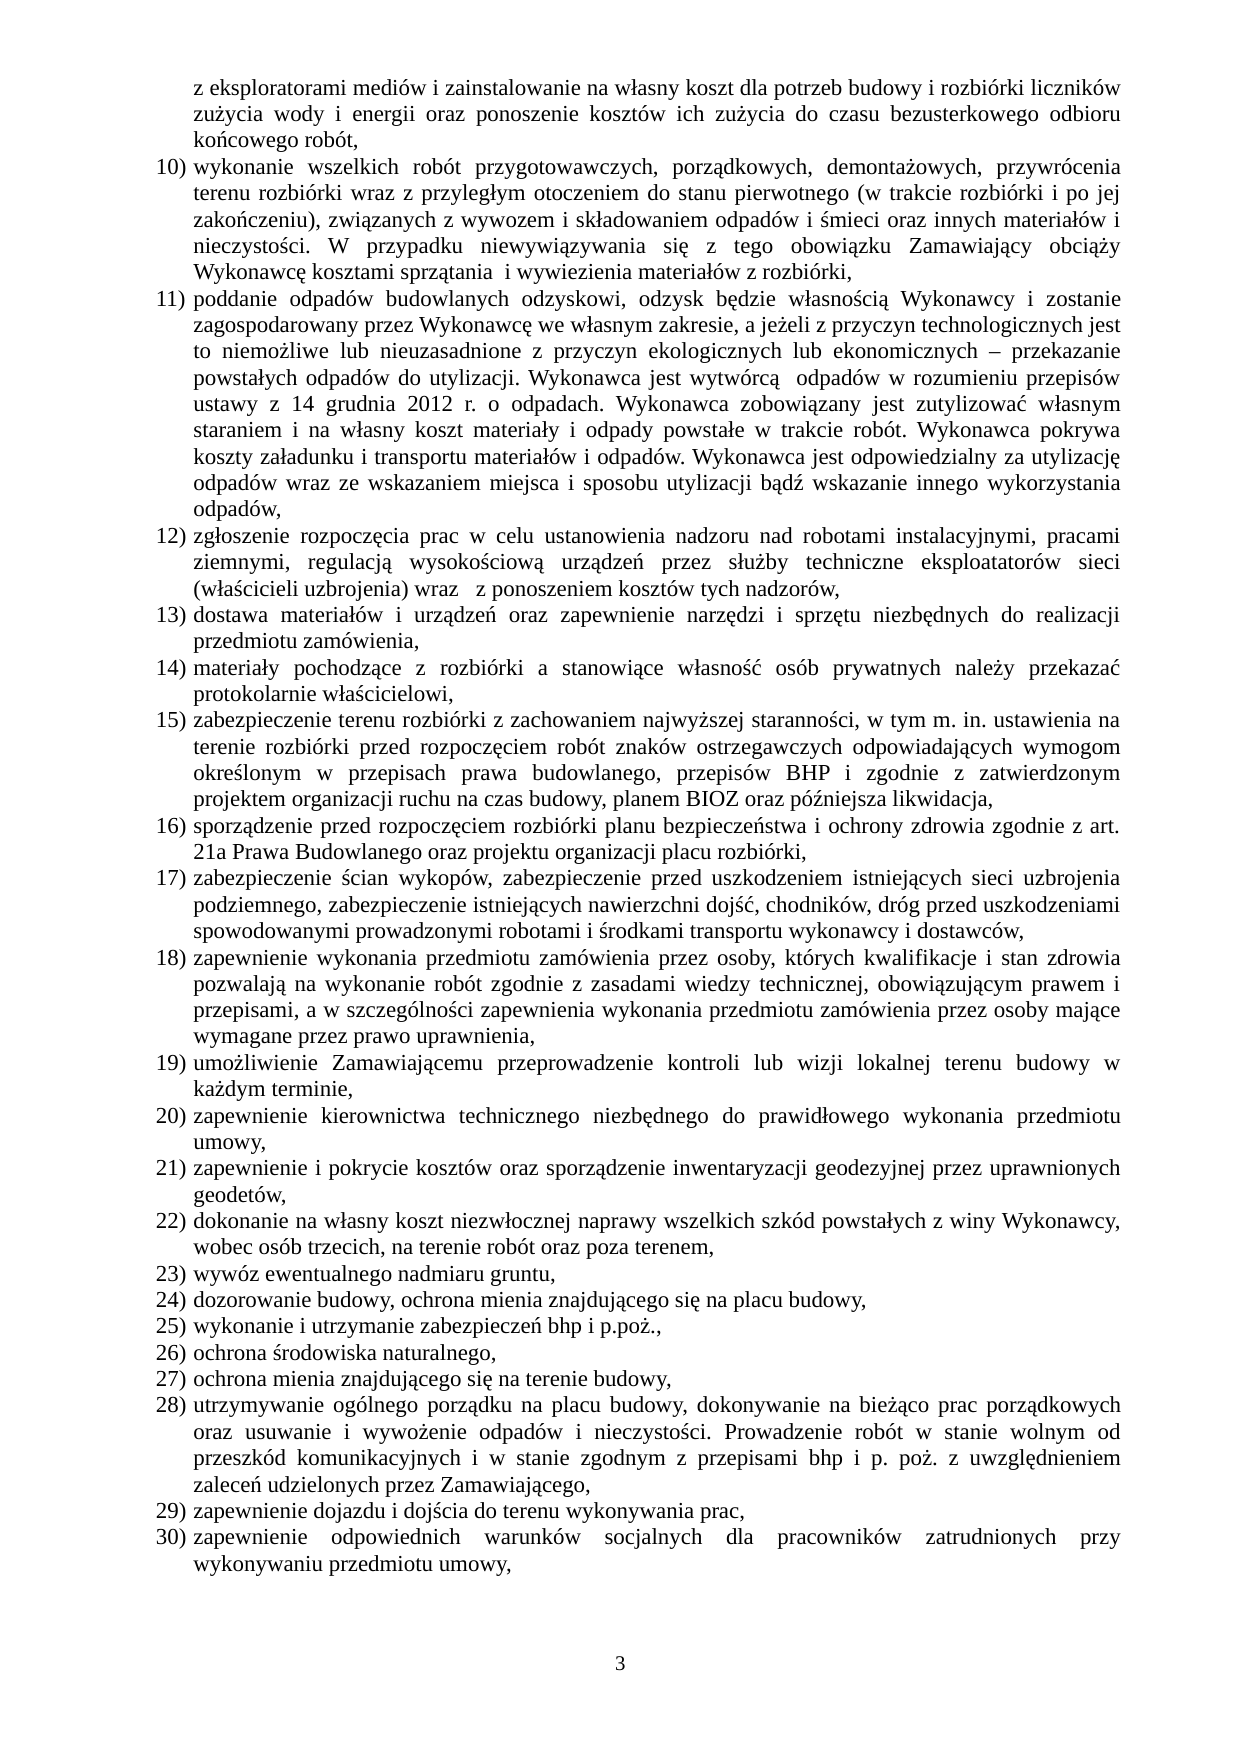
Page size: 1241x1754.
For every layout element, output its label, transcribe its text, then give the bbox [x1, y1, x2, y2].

list dokonanie na własny koszt niezwłocznej naprawy wszelkich szkód powstałych z winy Wykonawcy, wobec osób trzecich, na terenie robót oraz poza terenem, [156, 1207, 1122, 1260]
list z eksploratorami mediów i zainstalowanie na własny koszt dla potrzeb budowy i rozbiórki liczników zużycia wody i energii oraz ponoszenie kosztów ich zużycia do czasu bezusterkowego odbioru końcowego robót, [156, 74, 1122, 153]
list zapewnienie kierownictwa technicznego niezbędnego do prawidłowego wykonania przedmiotu umowy, [156, 1102, 1122, 1154]
list dostawa materiałów i urządzeń oraz zapewnienie narzędzi i sprzętu niezbędnych do realizacji przedmiotu zamówienia, [156, 601, 1122, 654]
list utrzymywanie ogólnego porządku na placu budowy, dokonywanie na bieżąco prac porządkowych oraz usuwanie i wywożenie odpadów i nieczystości. Prowadzenie robót w stanie wolnym od przeszkód komunikacyjnych i w stanie zgodnym z przepisami bhp i p. poż. z uwzględnieniem zaleceń udzielonych przez Zamawiającego, [156, 1392, 1122, 1497]
list wykonanie wszelkich robót przygotowawczych, porządkowych, demontażowych, przywrócenia terenu rozbiórki wraz z przyległym otoczeniem do stanu pierwotnego (w trakcie rozbiórki i po jej zakończeniu), związanych z wywozem i składowaniem odpadów i śmieci oraz innych materiałów i nieczystości. W przypadku niewywiązywania się z tego obowiązku Zamawiający obciąży Wykonawcę kosztami sprzątania i wywiezienia materiałów z rozbiórki, [156, 153, 1122, 285]
list zabezpieczenie terenu rozbiórki z zachowaniem najwyższej staranności, w tym m. in. ustawienia na terenie rozbiórki przed rozpoczęciem robót znaków ostrzegawczych odpowiadających wymogom określonym w przepisach prawa budowlanego, przepisów BHP i zgodnie z zatwierdzonym projektem organizacji ruchu na czas budowy, planem BIOZ oraz późniejsza likwidacja, [156, 706, 1122, 812]
list zabezpieczenie ścian wykopów, zabezpieczenie przed uszkodzeniem istniejących sieci uzbrojenia podziemnego, zabezpieczenie istniejących nawierzchni dojść, chodników, dróg przed uszkodzeniami spowodowanymi prowadzonymi robotami i środkami transportu wykonawcy i dostawców, [156, 864, 1122, 943]
list zapewnienie odpowiednich warunków socjalnych dla pracowników zatrudnionych przy wykonywaniu przedmiotu umowy, [156, 1523, 1122, 1576]
list zapewnienie i pokrycie kosztów oraz sporządzenie inwentaryzacji geodezyjnej przez uprawnionych geodetów, [156, 1154, 1122, 1207]
list zgłoszenie rozpoczęcia prac w celu ustanowienia nadzoru nad robotami instalacyjnymi, pracami ziemnymi, regulacją wysokościową urządzeń przez służby techniczne eksploatatorów sieci (właścicieli uzbrojenia) wraz z ponoszeniem kosztów tych nadzorów, [156, 522, 1122, 601]
list sporządzenie przed rozpoczęciem rozbiórki planu bezpieczeństwa i ochrony zdrowia zgodnie z art. 21a Prawa Budowlanego oraz projektu organizacji placu rozbiórki, [156, 812, 1122, 864]
list materiały pochodzące z rozbiórki a stanowiące własność osób prywatnych należy przekazać protokolarnie właścicielowi, [156, 654, 1122, 706]
list zapewnienie dojazdu i dojścia do terenu wykonywania prac, [156, 1497, 1122, 1523]
list dozorowanie budowy, ochrona mienia znajdującego się na placu budowy, [156, 1286, 1122, 1312]
list umożliwienie Zamawiającemu przeprowadzenie kontroli lub wizji lokalnej terenu budowy w każdym terminie, [156, 1049, 1122, 1102]
list wykonanie i utrzymanie zabezpieczeń bhp i p.poż., [156, 1312, 1122, 1339]
list ochrona mienia znajdującego się na terenie budowy, [156, 1365, 1122, 1392]
list ochrona środowiska naturalnego, [156, 1339, 1122, 1365]
list poddanie odpadów budowlanych odzyskowi, odzysk będzie własnością Wykonawcy i zostanie zagospodarowany przez Wykonawcę we własnym zakresie, a jeżeli z przyczyn technologicznych jest to niemożliwe lub nieuzasadnione z przyczyn ekologicznych lub ekonomicznych – przekazanie powstałych odpadów do utylizacji. Wykonawca jest wytwórcą odpadów w rozumieniu przepisów ustawy z 14 grudnia 2012 r. o odpadach. Wykonawca zobowiązany jest zutylizować własnym staraniem i na własny koszt materiały i odpady powstałe w trakcie robót. Wykonawca pokrywa koszty załadunku i transportu materiałów i odpadów. Wykonawca jest odpowiedzialny za utylizację odpadów wraz ze wskazaniem miejsca i sposobu utylizacji bądź wskazanie innego wykorzystania odpadów, [156, 285, 1122, 522]
list zapewnienie wykonania przedmiotu zamówienia przez osoby, których kwalifikacje i stan zdrowia pozwalają na wykonanie robót zgodnie z zasadami wiedzy technicznej, obowiązującym prawem i przepisami, a w szczególności zapewnienia wykonania przedmiotu zamówienia przez osoby mające wymagane przez prawo uprawnienia, [156, 943, 1122, 1049]
list wywóz ewentualnego nadmiaru gruntu, [156, 1260, 1122, 1286]
